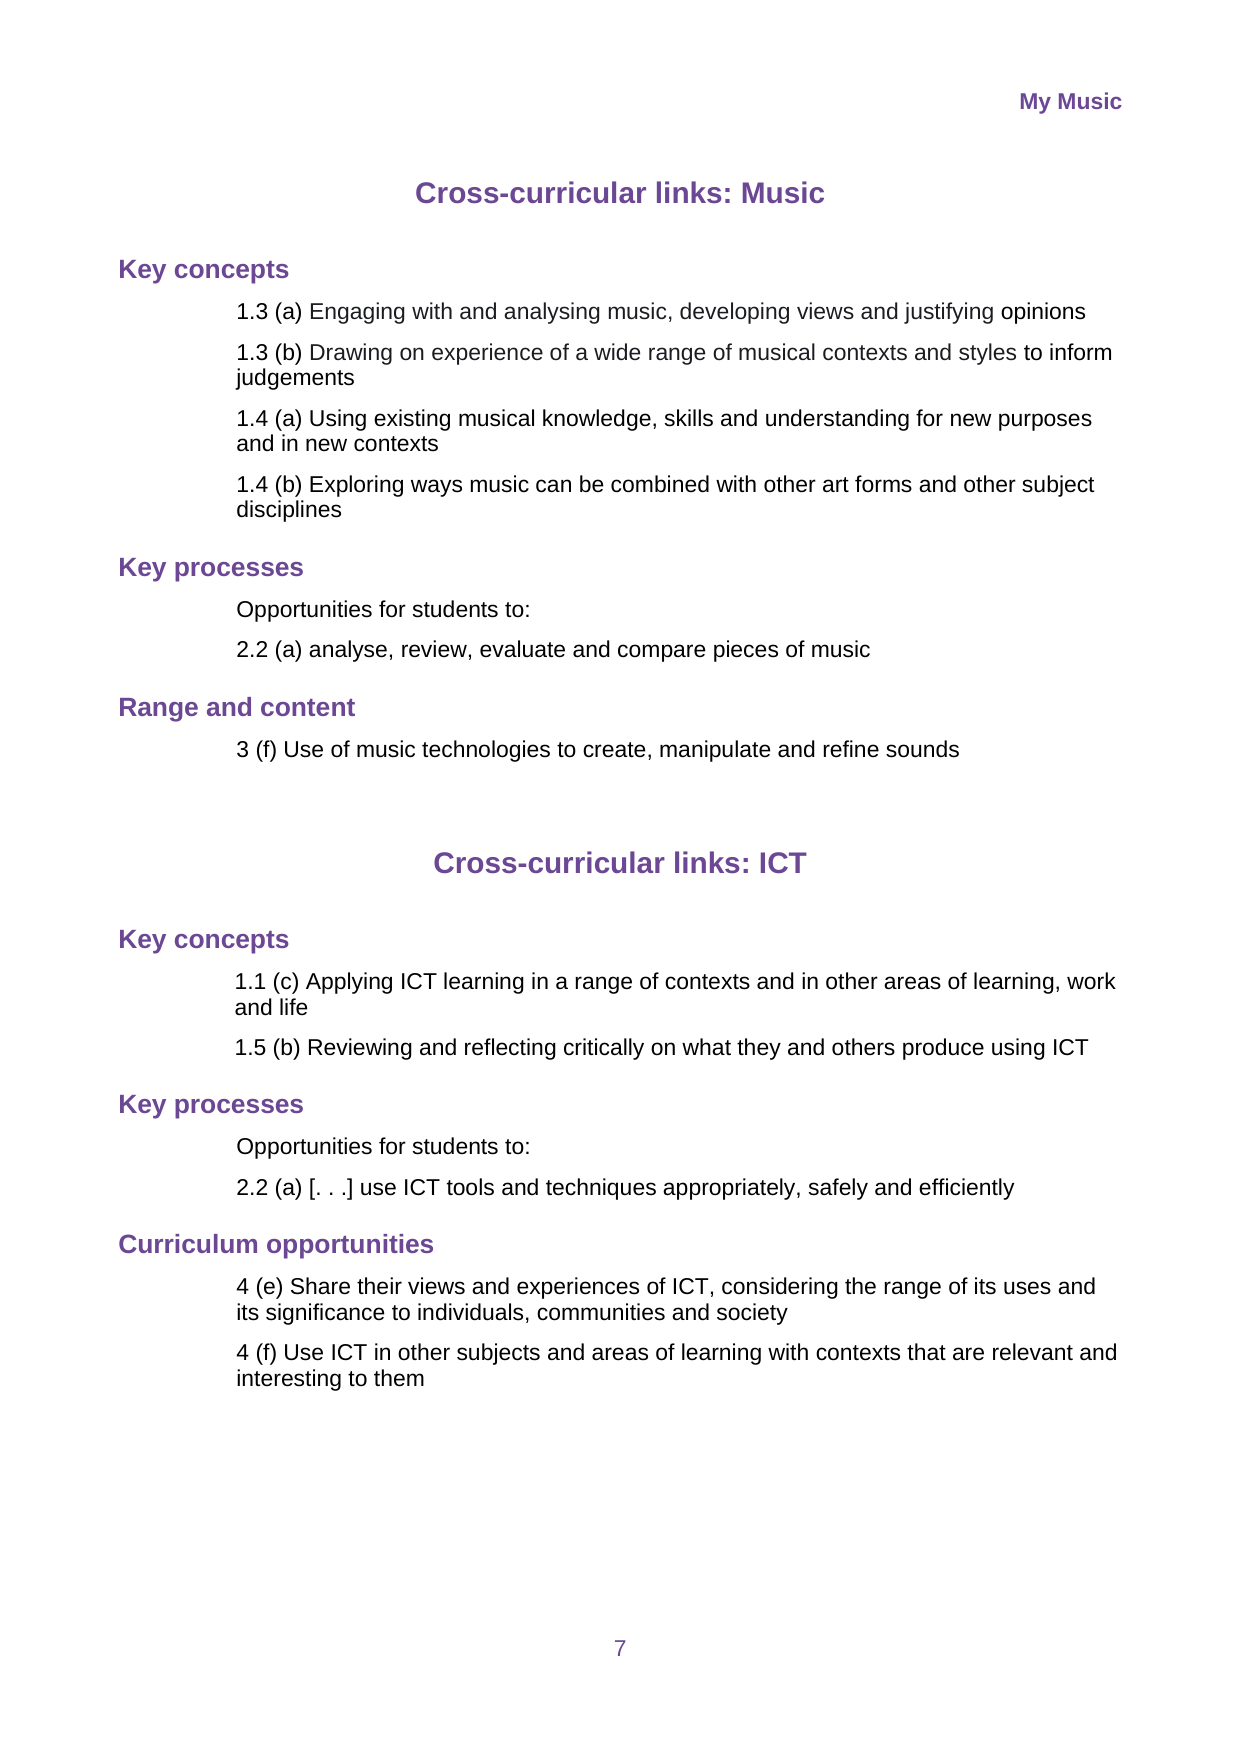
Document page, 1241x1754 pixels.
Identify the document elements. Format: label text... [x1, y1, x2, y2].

text 1.5 (b) Reviewing and reflecting critically on what they and others produce using ICT [234, 1034, 1122, 1060]
text 2.2 (a) analyse, review, evaluate and compare pieces of music [236, 637, 1122, 662]
text 4 (f) Use ICT in other subjects and areas of learning with contexts that are relevant and interesting to them [236, 1340, 1122, 1391]
text 1.3 (a) Engaging with and analysing music, developing views and justifying opinions [236, 299, 1122, 324]
subtitle Range and content [118, 692, 1122, 722]
text 2.2 (a) [. . .] use ICT tools and techniques appropriately, safely and efficiently [236, 1174, 1122, 1200]
text 1.1 (c) Applying ICT learning in a range of contexts and in other areas of learning, work and life [234, 968, 1122, 1020]
subtitle Key concepts [118, 924, 1122, 954]
subtitle Key processes [118, 1090, 1122, 1119]
text 1.4 (a) Using existing musical knowledge, skills and understanding for new purposes and in new contexts [236, 405, 1122, 457]
subtitle Key processes [118, 552, 1122, 582]
subtitle Cross-curricular links: Music [118, 177, 1122, 210]
text 3 (f) Use of music technologies to create, manipulate and refine sounds [236, 736, 1122, 762]
subtitle Curriculum opportunities [118, 1230, 1122, 1259]
text Opportunities for students to: [236, 1134, 1122, 1160]
text 1.3 (b) Drawing on experience of a wide range of musical contexts and styles to inform judgements [236, 339, 1122, 391]
subtitle Key concepts [118, 254, 1122, 284]
subtitle Cross-curricular links: ICT [118, 847, 1122, 880]
text Opportunities for students to: [236, 596, 1122, 622]
text 4 (e) Share their views and experiences of ICT, considering the range of its uses and its significance to individuals, communities and society [236, 1274, 1122, 1325]
text 1.4 (b) Exploring ways music can be combined with other art forms and other subject disciplines [236, 471, 1122, 523]
